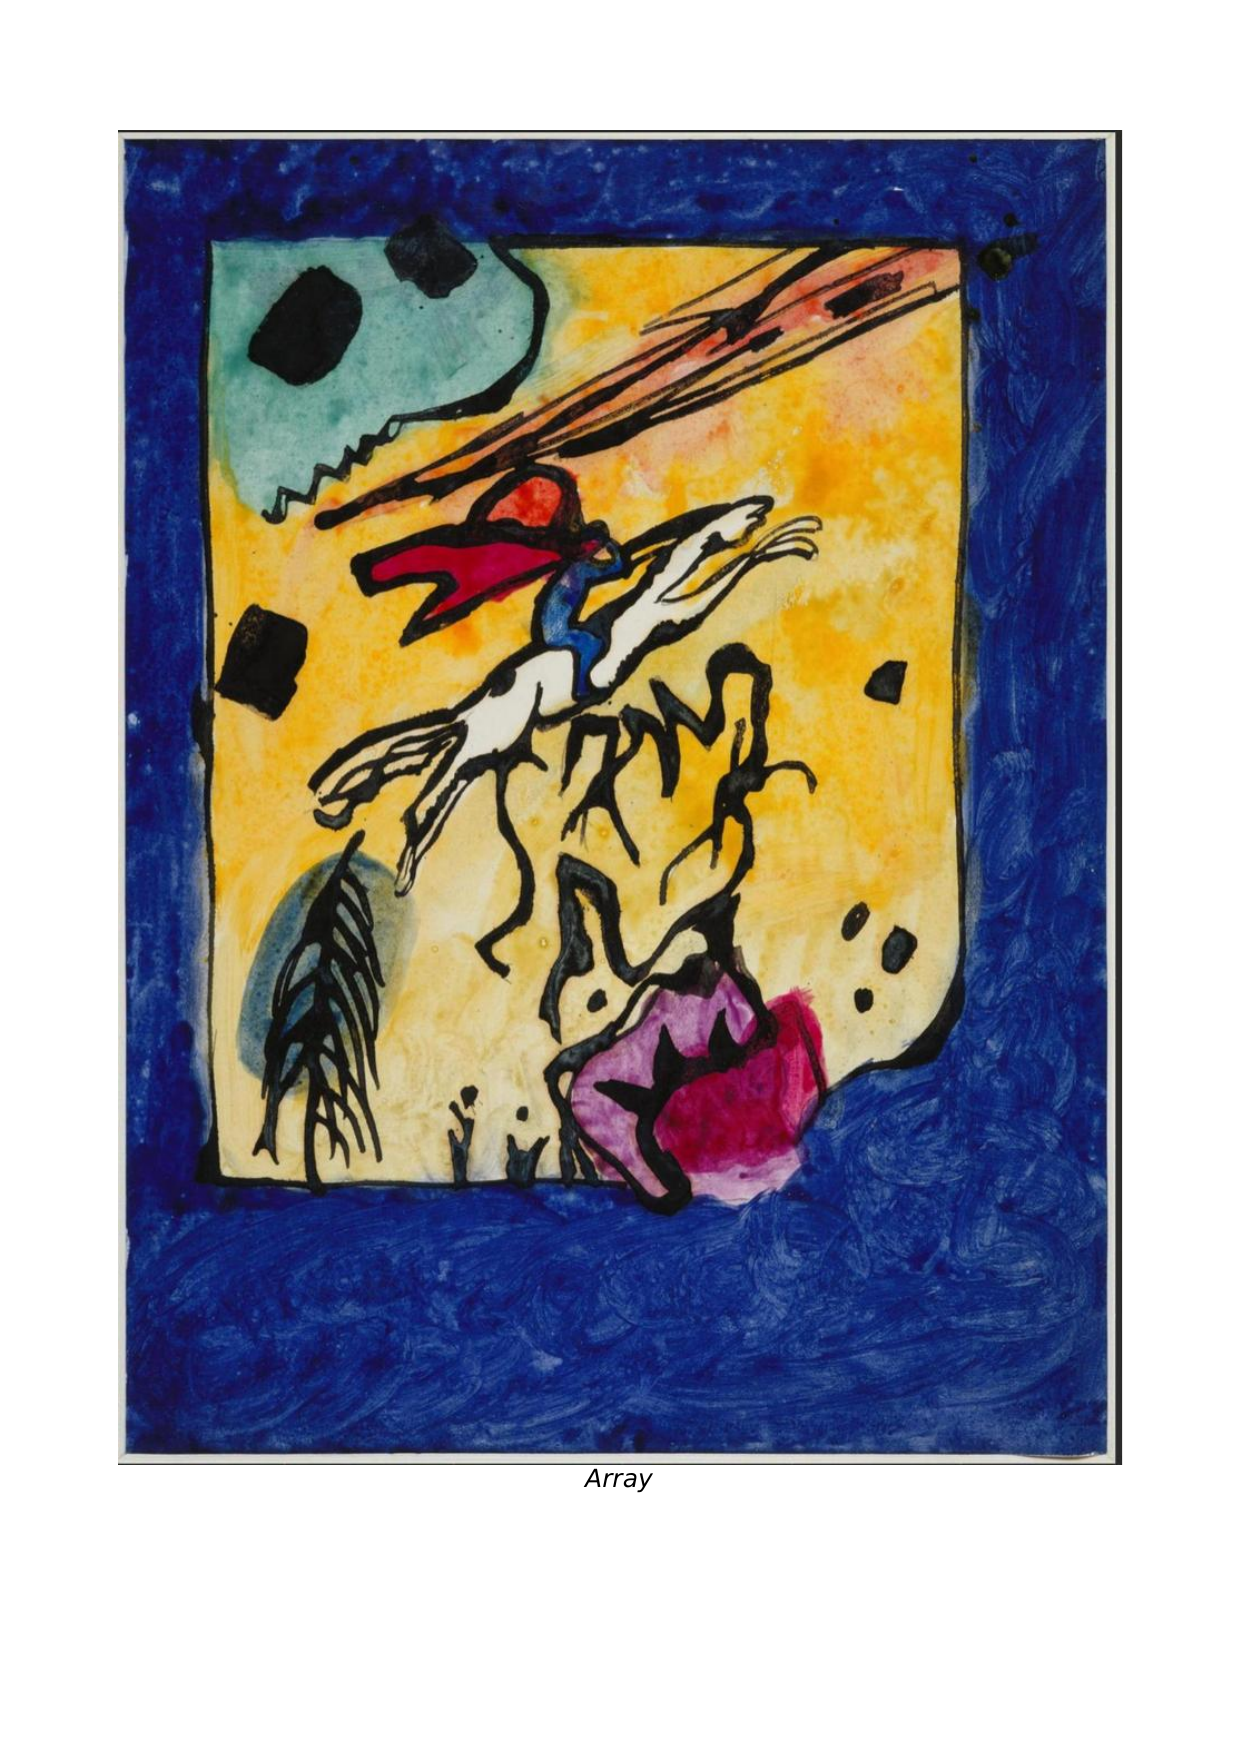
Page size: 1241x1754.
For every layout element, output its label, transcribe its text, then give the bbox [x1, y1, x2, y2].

text Array [118, 1465, 1122, 1494]
picture [118, 130, 1123, 1465]
